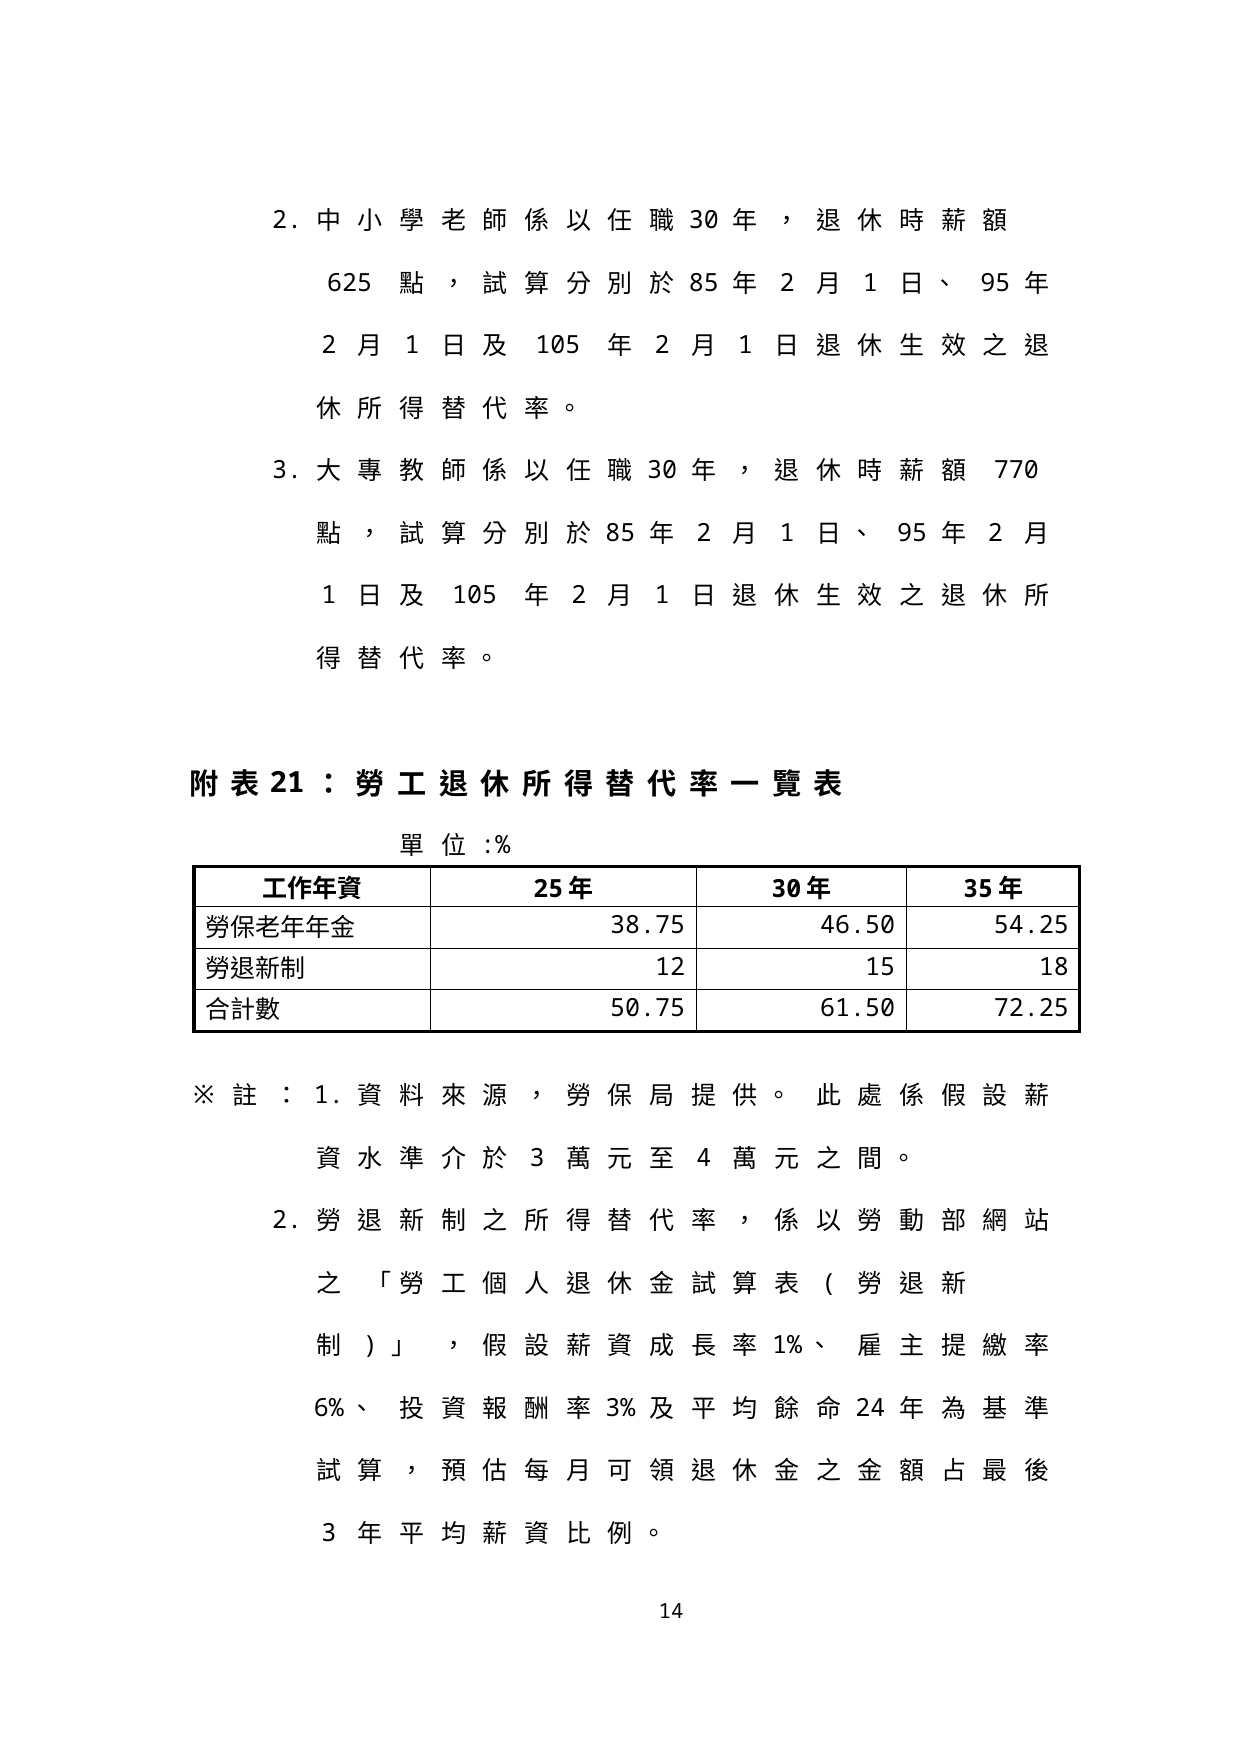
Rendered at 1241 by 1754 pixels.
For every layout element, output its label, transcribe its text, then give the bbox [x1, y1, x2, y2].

table_cell 54.25 [907, 907, 1078, 947]
table_cell 12 [431, 949, 696, 989]
table_cell 合計數 [196, 990, 430, 1030]
table_cell 72.25 [907, 990, 1078, 1030]
table_header 30年 [697, 868, 906, 906]
table_cell 38.75 [431, 907, 696, 947]
table_header 35年 [907, 868, 1078, 906]
text 3.大專教師係以任職30年，退休時薪額770點，試算分別於85年2月1日、95年2月1日及105年2月1日退休生效之退休所得替代率。 [257, 427, 1058, 677]
text 附表21：勞工退休所得替代率一覽表 單位:% [183, 740, 1058, 865]
table_cell 15 [697, 949, 906, 989]
table_header 25年 [431, 868, 696, 906]
table_cell 61.50 [697, 990, 906, 1030]
table_cell 勞退新制 [196, 949, 430, 989]
table_cell 18 [907, 949, 1078, 989]
table_header 工作年資 [196, 868, 430, 906]
table_cell 46.50 [697, 907, 906, 947]
table_cell 勞保老年年金 [196, 907, 430, 947]
text ※註：1.資料來源，勞保局提供。此處係假設薪資水準介於3萬元至4萬元之間。 [183, 1052, 1058, 1177]
table_cell 50.75 [431, 990, 696, 1030]
text 2.中小學老師係以任職30年，退休時薪額625點，試算分別於85年2月1日、95年2月1日及105年2月1日退休生效之退休所得替代率。 [257, 177, 1058, 427]
text 2.勞退新制之所得替代率，係以勞動部網站之「勞工個人退休金試算表(勞退新制)」，假設薪資成長率1%、雇主提繳率6%、投資報酬率3%及平均餘命24年為基準試算，預估每月可領退休金之金額占最後3年平均薪資比例。 [257, 1177, 1058, 1552]
